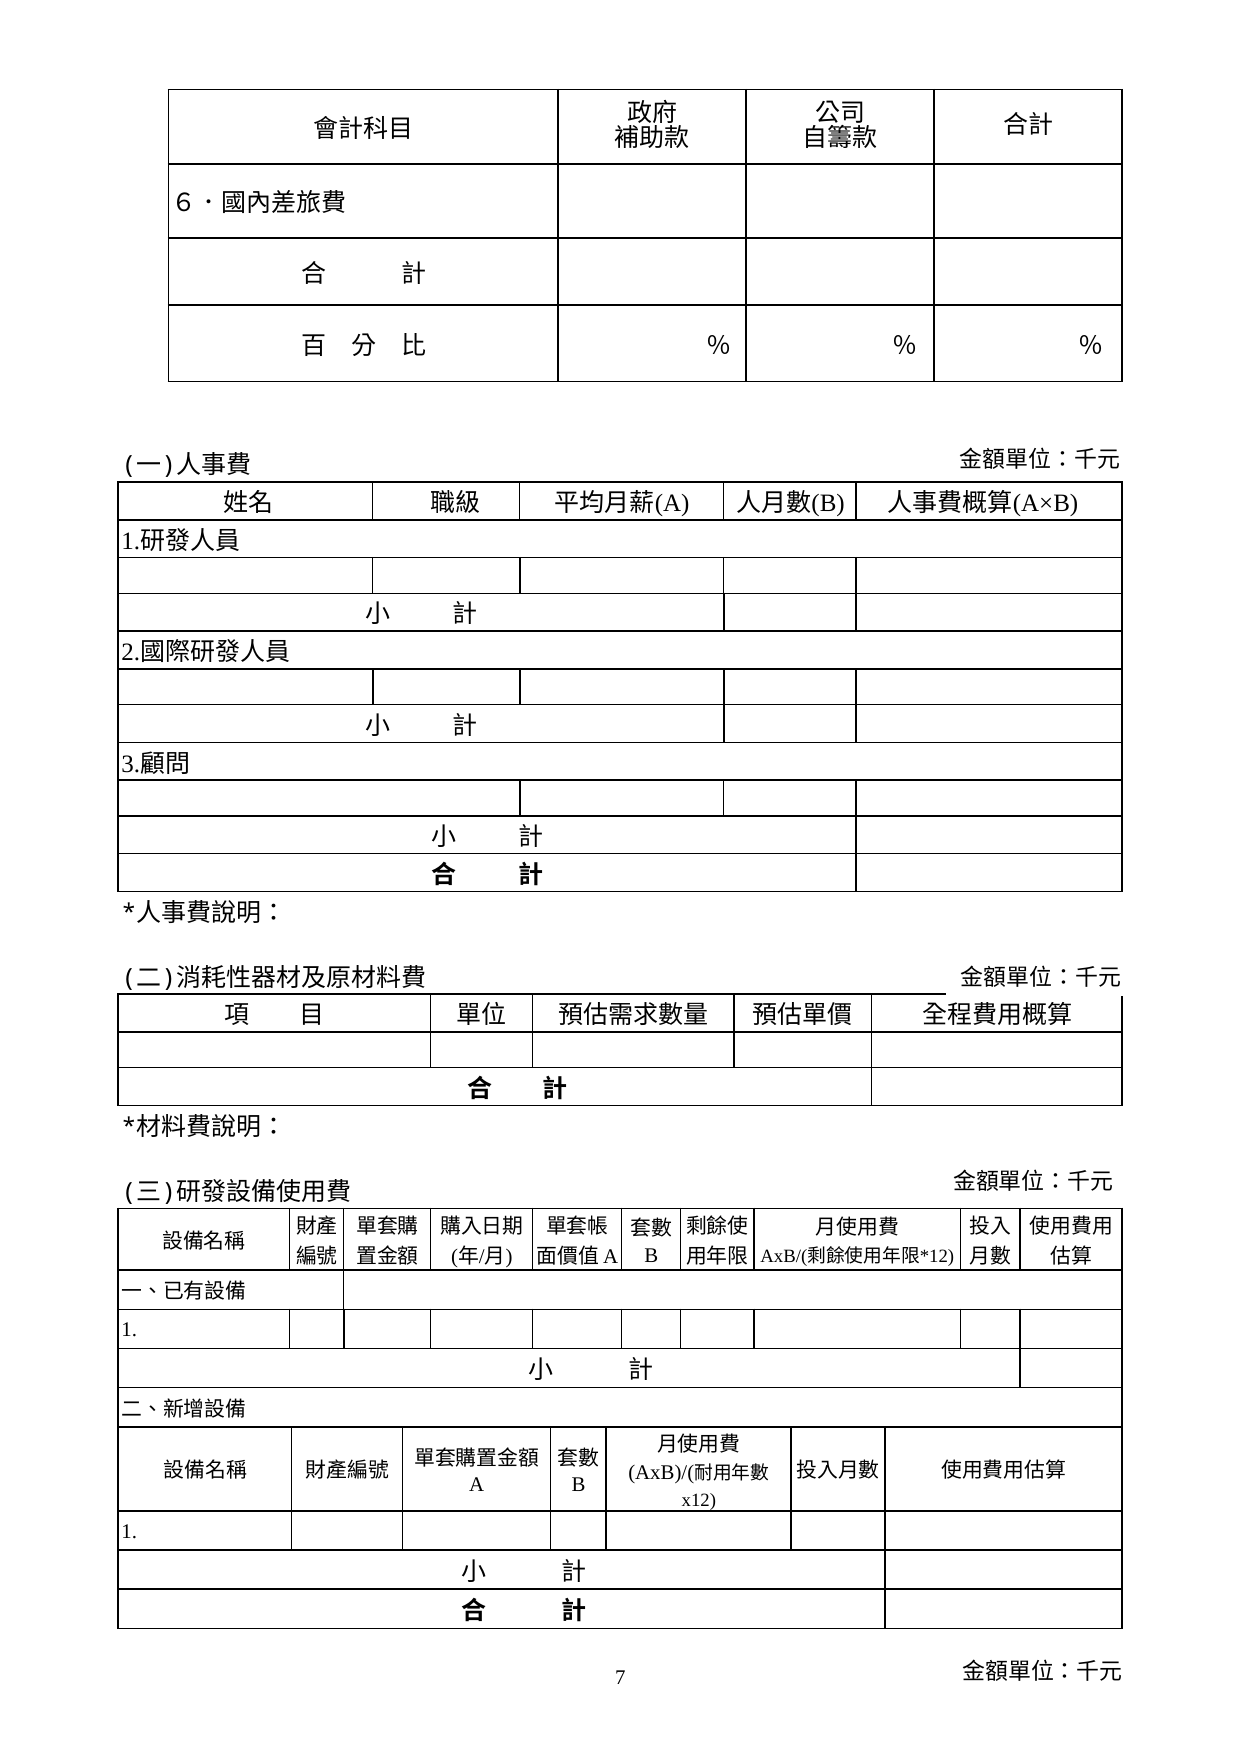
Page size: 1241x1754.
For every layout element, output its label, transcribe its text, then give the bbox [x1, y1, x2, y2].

table_cell [857, 781, 1121, 815]
table_cell [857, 817, 1121, 853]
table_cell [345, 1310, 430, 1348]
table_cell 人事費概算(A×B) [857, 483, 1121, 519]
table_cell [521, 558, 723, 592]
table_cell [1021, 1310, 1121, 1348]
table_cell (三)研發設備使用費 [118, 1171, 1122, 1207]
table_cell 合 計 [119, 1590, 884, 1627]
table_header 公司 自籌款 [747, 90, 933, 163]
table_cell 小 計 [119, 1349, 1019, 1387]
table_header 政府 補助款 [559, 90, 745, 163]
table_cell 全程費用概算 [872, 995, 1121, 1031]
table_cell ％ [747, 306, 933, 381]
table_cell 姓名 [119, 483, 372, 519]
table_cell 1.研發人員 [119, 521, 1121, 557]
table_cell [373, 558, 519, 592]
table_cell [119, 1033, 430, 1067]
table_cell [857, 854, 1121, 891]
table_cell [403, 1512, 550, 1549]
table_cell [431, 1310, 532, 1348]
table_cell [725, 670, 855, 704]
table_cell 3.顧問 [119, 743, 1121, 779]
table_cell [961, 1310, 1019, 1348]
table_cell 百 分 比 [169, 306, 557, 381]
table_cell 一、已有設備 [119, 1271, 343, 1308]
table_cell 單套購置金額 [344, 1209, 430, 1269]
table_header (一)人事費 [118, 416, 1139, 481]
table_cell [886, 1590, 1121, 1627]
table_cell *材料費說明： [118, 1106, 1133, 1201]
table_cell 投入月數 [961, 1209, 1019, 1269]
table_cell [755, 1310, 960, 1348]
table_cell [935, 165, 1121, 237]
text 金額單位：千元 [962, 1653, 1127, 1683]
table_cell [344, 1271, 1121, 1308]
table_cell 財產編號 [290, 1209, 343, 1269]
table_cell [857, 594, 1121, 630]
table_cell 1. [119, 1310, 289, 1348]
table_cell [119, 558, 372, 592]
table_cell 2.國際研發人員 [119, 632, 1121, 668]
table_cell [735, 1033, 871, 1067]
table_cell [724, 558, 855, 592]
table_cell [935, 239, 1121, 304]
table_cell [622, 1310, 680, 1348]
table_header 合計 [935, 90, 1121, 163]
table_cell [607, 1512, 790, 1549]
table_cell 項 目 [119, 995, 430, 1031]
table_cell 單位 [431, 995, 532, 1031]
table_cell 月使用費 (AxB)/(耐用年數x12) [607, 1428, 790, 1510]
table_cell [747, 239, 933, 304]
table_cell 套數 B [622, 1209, 680, 1269]
table_cell 財產編號 [292, 1428, 402, 1510]
table_cell 合 計 [119, 854, 855, 891]
table_cell 使用費用估算 [886, 1428, 1121, 1510]
table_cell [559, 239, 745, 304]
table_cell 投入月數 [792, 1428, 884, 1510]
table_cell [119, 781, 519, 815]
table_cell 預估單價 [735, 995, 871, 1031]
table_cell [872, 1068, 1121, 1104]
table_cell 小 計 [119, 705, 723, 741]
table_cell 合 計 [119, 1068, 871, 1104]
table_cell 購入日期 (年/月) [431, 1209, 532, 1269]
table_cell ６．國內差旅費 [169, 165, 557, 237]
table_cell [521, 670, 723, 704]
table_cell 單套帳面價值A [533, 1209, 621, 1269]
table_cell [792, 1512, 884, 1549]
table_cell 套數 B [551, 1428, 605, 1510]
table_cell [374, 670, 519, 704]
table_cell [857, 705, 1121, 741]
table_cell 剩餘使用年限 [681, 1209, 753, 1269]
table_cell 小 計 [119, 1551, 884, 1588]
table_cell [533, 1310, 621, 1348]
table_cell [724, 781, 855, 815]
table_cell 二、新增設備 [119, 1388, 1121, 1426]
table_cell [533, 1033, 733, 1067]
table_cell [886, 1551, 1121, 1588]
table_cell 預估需求數量 [533, 995, 733, 1031]
table_cell [521, 781, 723, 815]
table_cell *人事費說明： (二)消耗性器材及原材料費 [118, 892, 1141, 996]
table_cell [119, 670, 372, 704]
table_cell [290, 1310, 343, 1348]
table_cell [292, 1512, 402, 1549]
table_cell 小 計 [119, 594, 723, 630]
table_cell 單套購置金額A [403, 1428, 550, 1510]
table_cell [886, 1512, 1121, 1549]
table_cell 人月數(B) [724, 483, 855, 519]
table_cell [559, 165, 745, 237]
table_cell 月使用費 AxB/(剩餘使用年限*12) [755, 1209, 960, 1269]
table_cell [431, 1033, 532, 1067]
table_cell 平均月薪(A) [520, 483, 723, 519]
table_cell ％ [935, 306, 1121, 381]
table_cell 使用費用估算 [1021, 1209, 1121, 1269]
table_cell 1. [119, 1512, 291, 1549]
table_cell 職級 [373, 483, 519, 519]
table_cell 設備名稱 [119, 1428, 291, 1510]
table_cell [872, 1033, 1121, 1067]
table_cell [857, 670, 1121, 704]
table_cell [1021, 1349, 1121, 1387]
table_cell 設備名稱 [119, 1209, 289, 1269]
table_cell [551, 1512, 605, 1549]
table_header 會計科目 [169, 90, 557, 163]
table_cell [681, 1310, 753, 1348]
table_cell [725, 594, 855, 630]
table_cell 小 計 [119, 817, 855, 853]
table_cell 合 計 [169, 239, 557, 304]
table_cell [857, 558, 1121, 592]
table_cell [725, 705, 855, 741]
table_cell [747, 165, 933, 237]
table_cell ％ [559, 306, 745, 381]
